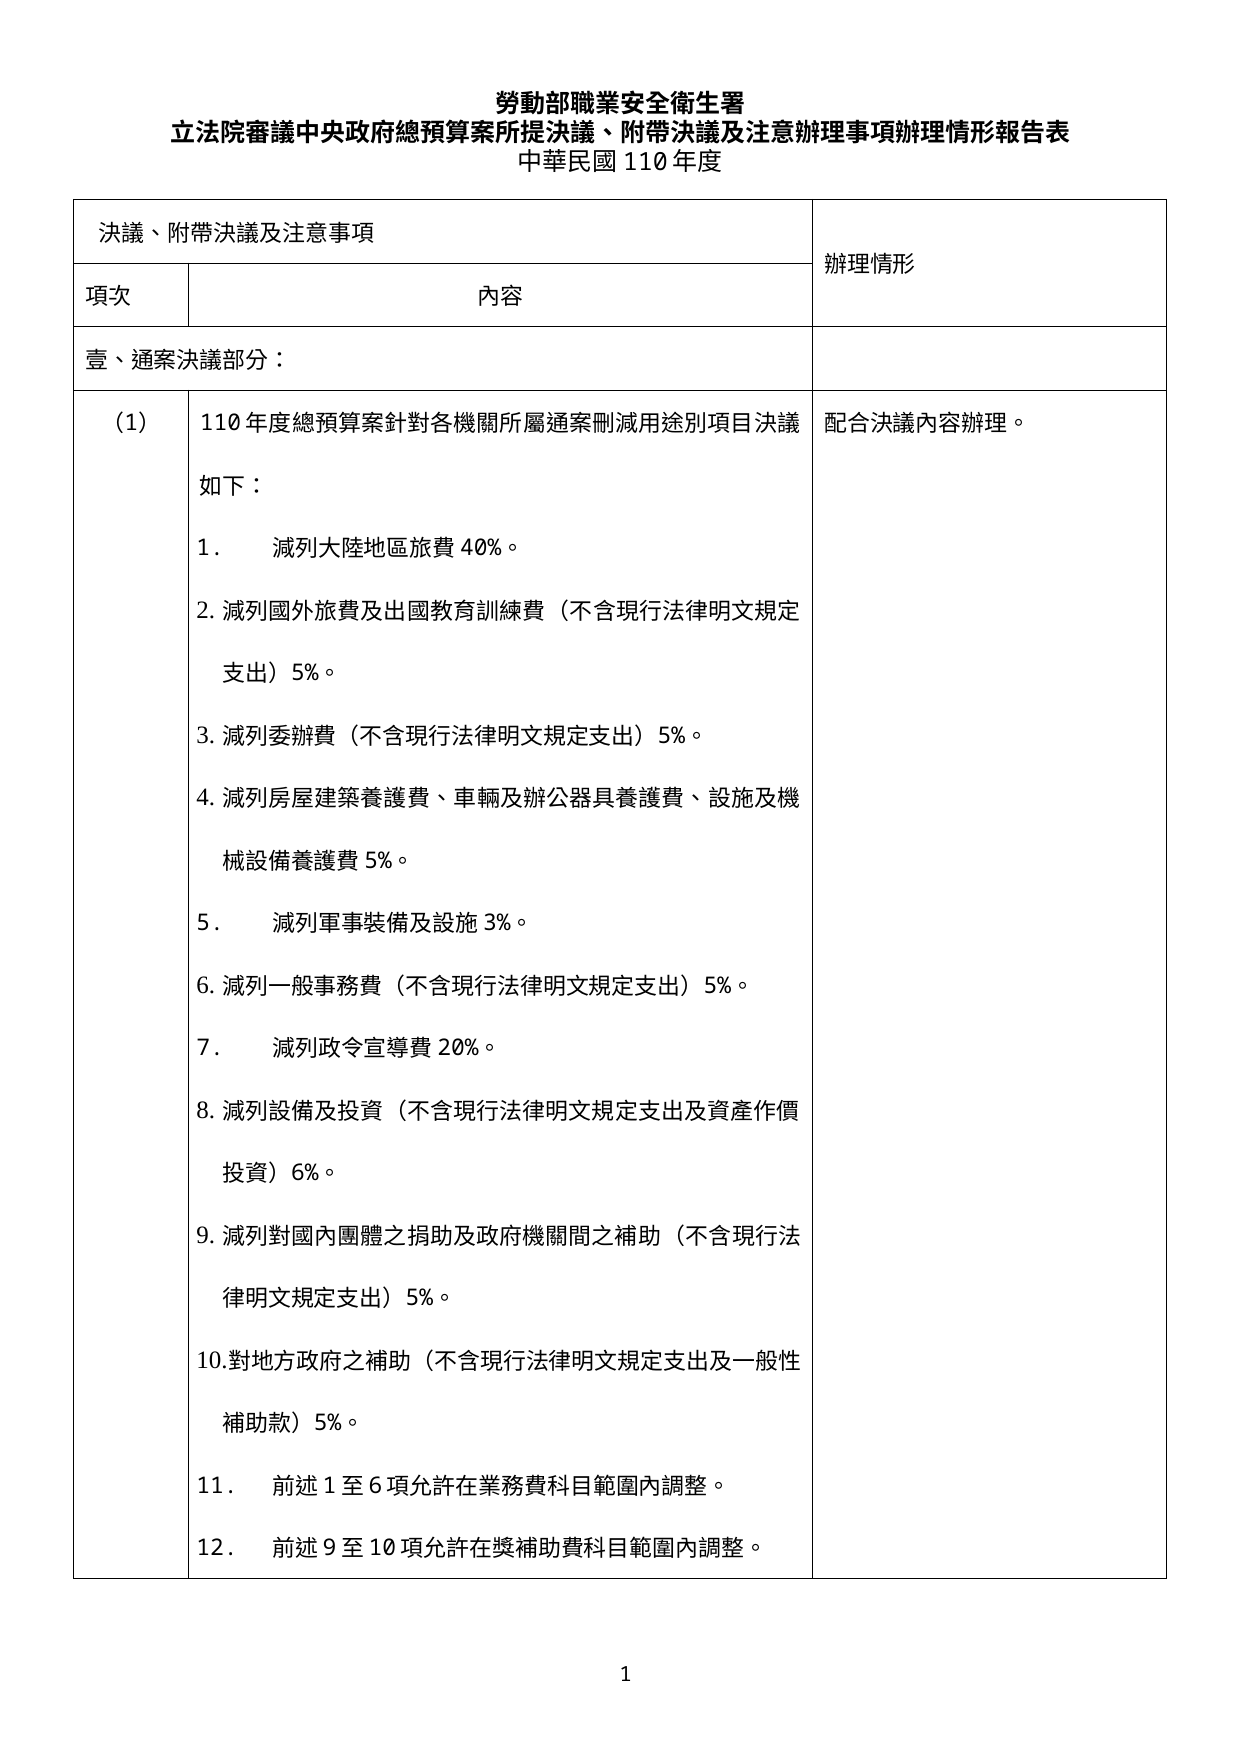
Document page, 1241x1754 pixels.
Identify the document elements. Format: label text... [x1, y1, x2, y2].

table_cell 項次 [74, 264, 188, 326]
table_header 決議、附帶決議及注意事項 [74, 200, 812, 262]
table_cell 配合決議內容辦理。 [813, 391, 1166, 1578]
table_cell [74, 391, 188, 1578]
table_header 辦理情形 [813, 200, 1166, 326]
table_cell [813, 327, 1166, 389]
table_cell 110年度總預算案針對各機關所屬通案刪減用途別項目決議如下： 減列大陸地區旅費40%。 減列國外旅費及出國教育訓練費（不含現行法律明文規定支出）5%。 減列委辦費（不含現行法律明文規定支出）5%。 減列房屋建築養護費、車輛及辦公器具養護費、設施及機械設備養護費5%。 減列軍事裝備及設施3%。 減列一般事務費（不含現行法律明文規定支出）5%。 減列政令宣導費20%。 減列設備及投資（不含現行法律明文規定支出及資產作價投資）6%。 減列對國內團體之捐助及政府機關間之補助（不含現行法律明文規定支出）5%。 對地方政府之補助（不含現行法律明文規定支出及一般性補助款）5%。 前述1至6項允許在業務費科目範圍內調整。 前述9至10項允許在獎補助費科目範圍內調整。 前述1至10項若有特殊困難無法依上開原則調整者，可提出其他可刪減項目，經主計總處審核同意後予以代替補足。 如總刪減數未達255億元（約1.18%），另予補足。 110年度中央政府總預算案針對各機關及所屬統刪項目如下： 大陸地區旅費：統刪40%，其中國家發展委員會、原住民族委員會、役政署、移民署、賦稅署、關務署及所屬、教育部、國民及學前教育署、體育署、國家圖書館、國家教育研究院、法務部、司法官學院、廉政署、矯正署及所屬、行政執行署及所屬、臺灣高等檢察署智慧財產檢察分署、調查局、工業局、智慧財產局、交通部、中央氣象局、觀光局及所屬、鐵道局及所屬、農業委員會、林務局、林業試驗所、特有生物研究保育中心、漁業署及所屬、動植物防疫檢疫局及所屬、農糧署及所屬、海洋委員會、海巡署及所屬、海洋保育署改以其他項目刪減替代，科目自行調整。 國外旅費及出國教育訓練費：除法律義務支出不刪外，其餘統刪5%，其中國家安全會議、行政院、主計總處、公務人力發展學院、國立故宮博物院、檔案管理局、原住民族委員會、原住民族文化發展中心、客家委員會及所屬、立法院、考選部、銓敘部、國家文官學院及所屬、公務人員退休撫卹基金管理委員會、內政部、營建署及所屬、中央警察大學、移民署、外交部、領事事務局、國防部所屬、財政部、國庫署、賦稅署、臺北國稅局、高雄國稅局、北區國稅局及所屬、南區國稅局及所屬、關務署及所屬、財政資訊中心、教育部、國民及學前教育署、體育署、青年發展署、國家圖書館、國立公共資訊圖書館、國家教育研究院、法務部、司法官學院、法醫研究所、廉政署、矯正署及所屬、臺灣高等檢察署、調查局、工業局、智慧財產局、加工出口區管理處及所屬、中央地質調查所、能源局、交通部、民用航空局、中央氣象局、觀光局及所屬、運輸研究所、公路總局及所屬、鐵道局及所屬、勞動基金運用局、僑務委員會、原子能委員會、輻射偵測中心、放射性物料管理局、核能研究所、農業委員會、林務局、水土保持局、農業試驗所、林業試驗所、水產試驗所、畜產試驗所、家畜衛生試驗所、農業藥物毒物試驗所、特有生物研究保育中心、種苗改良繁殖場、臺中區農業改良場、高雄區農業改良場、花蓮區農業改良場、漁業署及所屬、動植物防疫檢疫局及所屬、農業金融局、農糧署及所屬、環境檢驗所、科技部、新竹科學園區管理局、南部科學園區管理局、保險局、海洋委員會、海巡署及所屬、海洋保育署改以其他項目刪減替代，科目自行調整。 委辦費：除法律義務支出不刪外，其餘統刪5%，其中國家安全會議、行政院、公務人力發展學院、立法院、考試院、銓敘部、內政部、移民署、外交及國際事務學院、國防部所屬、國庫署、國家教育研究院、法務部、司法官學院、法醫研究所、廉政署、矯正署及所屬、經濟部、交通部、中央氣象局、運輸研究所、公路總局及所屬、農業委員會、家畜衛生試驗所、農業藥物毒物試驗所、特有生物研究保育中心、種苗改良繁殖場、臺南區農業改良場、花蓮區農業改良場、漁業署及所屬、動植物防疫檢疫局及所屬、環境檢驗所、中部科學園區管理局、南部科學園區管理局、海洋委員會、海巡署及所屬、海洋保育署改以其他項目刪減替代，科目自行調整。 房屋建築養護費、車輛及辦公器具養護費、設施及機械設備養護費：統刪5%，其中行政院、主計總處、公務人力發展學院、國立故宮博物院、檔案管理局、客家委員會及所屬、公平交易委員會、立法院、銓敘部、審計部、審計部臺北市審計處、審計部新北市審計處、審計部桃園市審計處、審計部臺中市審計處、審計部臺南市審計處、審計部高雄市審計處、內政部、消防署及所屬、移民署、領事事務局、外交及國際事務學院、國防部所屬、財政部、國庫署、賦稅署、臺北國稅局、高雄國稅局、北區國稅局及所屬、中區國稅局及所屬、南區國稅局及所屬、關務署及所屬、國有財產署及所屬、教育部、國民及學前教育署、體育署、國家圖書館、國立公共資訊圖書館、國立教育廣播電臺、國家教育研究院、法務部、司法官學院、法醫研究所、廉政署、矯正署及所屬、行政執行署及所屬、最高檢察署、臺灣高等檢察署、臺灣高等檢察署臺中檢察分署、臺灣高等檢察署臺南檢察分署、臺灣高等檢察署高雄檢察分署、臺灣高等檢察署花蓮檢察分署、臺灣高等檢察署智慧財產檢察分署、臺灣臺北地方檢察署、臺灣士林地方檢察署、臺灣新北地方檢察署、臺灣桃園地方檢察署、臺灣新竹地方檢察署、臺灣苗栗地方檢察署、臺灣臺中地方檢察署、臺灣南投地方檢察署、臺灣彰化地方檢察署、臺灣雲林地方檢察署、臺灣嘉義地方檢察署、臺灣臺南地方檢察署、臺灣橋頭地方檢察署、臺灣高雄地方檢察署、臺灣屏東地方檢察署、臺灣臺東地方檢察署、臺灣花蓮地方檢察署、臺灣宜蘭地方檢察署、臺灣基隆地方檢察署、臺灣澎湖地方檢察署、福建高等檢察署金門檢察分署、福建金門地方檢察署、福建連江地方檢察署、調查局、經濟部、標準檢驗局及所屬、中小企業處、加工出口區管理處及所屬、交通部、民用航空局、中央氣象局、觀光局及所屬、運輸研究所、公路總局及所屬、鐵道局及所屬、僑務委員會、原子能委員會、輻射偵測中心、放射性物料管理局、農業委員會、水土保持局、家畜衛生試驗所、特有生物研究保育中心、桃園區農業改良場、臺南區農業改良場、高雄區農業改良場、花蓮區農業改良場、漁業署及所屬、動植物防疫檢疫局及所屬、農業金融局、毒物及化學物質局、環境檢驗所、新竹科學園區管理局、海洋委員會、海巡署及所屬、海洋保育署改以其他項目刪減替代，科目自行調整。 軍事裝備及設施：統刪3%。 一般事務費：除法律義務支出不刪外，其餘統刪5%，其中總統府、行政院、主計總處、國家發展委員會、客家委員會及所屬、公平交易委員會、國家通訊傳播委員會、公共工程委員會、立法院、最高法院、最高行政法院、臺北高等行政法院、臺中高等行政法院、高雄高等行政法院、懲戒法院、法官學院、智慧財產法院、臺灣高等法院、臺灣高等法院臺中分院、臺灣高等法院臺南分院、臺灣高等法院高雄分院、臺灣高等法院花蓮分院、臺灣臺北地方法院、臺灣士林地方法院、臺灣新北地方法院、臺灣桃園地方法院、臺灣新竹地方法院、臺灣苗栗地方法院、臺灣臺中地方法院、臺灣南投地方法院、臺灣彰化地方法院、臺灣雲林地方法院、臺灣嘉義地方法院、臺灣臺南地方法院、臺灣橋頭地方法院、臺灣高雄地方法院、臺灣屏東地方法院、臺灣臺東地方法院、臺灣花蓮地方法院、臺灣宜蘭地方法院、臺灣基隆地方法院、臺灣澎湖地方法院、臺灣高雄少年及家事法院、福建高等法院金門分院、福建金門地方法院、福建連江地方法院、考試院、考選部、審計部、審計部臺北市審計處、審計部新北市審計處、審計部桃園市審計處、審計部臺中市審計處、審計部臺南市審計處、審計部高雄市審計處、警政署及所屬、消防署及所屬、空中勤務總隊、外交部、國防部所屬、財政部、國庫署、臺北國稅局、高雄國稅局、北區國稅局及所屬、中區國稅局及所屬、南區國稅局及所屬、關務署及所屬、國有財產署及所屬、財政資訊中心、國家圖書館、國立公共資訊圖書館、國立教育廣播電臺、國家教育研究院、法務部、司法官學院、法醫研究所、廉政署、矯正署及所屬、行政執行署及所屬、最高檢察署、臺灣高等檢察署、臺灣高等檢察署臺中檢察分署、臺灣高等檢察署臺南檢察分署、臺灣高等檢察署高雄檢察分署、臺灣高等檢察署花蓮檢察分署、臺灣高等檢察署智慧財產檢察分署、臺灣臺北地方檢察署、臺灣士林地方檢察署、臺灣新北地方檢察署、臺灣桃園地方檢察署、臺灣新竹地方檢察署、臺灣苗栗地方檢察署、臺灣臺中地方檢察署、臺灣南投地方檢察署、臺灣彰化地方檢察署、臺灣雲林地方檢察署、臺灣嘉義地方檢察署、臺灣臺南地方檢察署、臺灣橋頭地方檢察署、臺灣高雄地方檢察署、臺灣屏東地方檢察署、臺灣臺東地方檢察署、臺灣花蓮地方檢察署、臺灣宜蘭地方檢察署、臺灣基隆地方檢察署、臺灣澎湖地方檢察署、福建高等檢察署金門檢察分署、福建金門地方檢察署、福建連江地方檢察署、調查局、經濟部、標準檢驗局及所屬、中小企業處、加工出口區管理處及所屬、交通部、民用航空局、中央氣象局、觀光局及所屬、運輸研究所、公路總局及所屬、鐵道局及所屬、原子能委員會、輻射偵測中心、放射性物料管理局、農業委員會、水土保持局、家畜衛生試驗所、桃園區農業改良場、花蓮區農業改良場、漁業署及所屬、中央健康保險署、毒物及化學物質局、新竹科學園區管理局、金融監督管理委員會、銀行局、證券期貨局、保險局、檢查局、海洋委員會、海巡署及所屬、海洋保育署改以其他項目刪減替代，科目自行調整。 政令宣導費：統刪20%。 設備及投資：除法律義務支出及資產作價投資不刪外，其餘統刪6%，其中立法院、最高法院、高雄高等行政法院、懲戒法院、法官學院、智慧財產法院、臺灣高等法院、臺灣高等法院花蓮分院、臺灣士林地方法院、臺灣新北地方法院、臺灣桃園地方法院、臺灣新竹地方法院、臺灣苗栗地方法院、臺灣南投地方法院、臺灣彰化地方法院、臺灣雲林地方法院、臺灣高雄地方法院、臺灣花蓮地方法院、臺灣宜蘭地方法院、臺灣澎湖地方法院、臺灣高雄少年及家事法院、福建高等法院金門分院、福建金門地方法院、審計部臺北市審計處、審計部新北市審計處、審計部桃園市審計處、審計部臺中市審計處、審計部臺南市審計處、審計部高雄市審計處、消防署及所屬、役政署、建築研究所、外交及國際事務學院、國防部所屬、財政部、國庫署、賦稅署、臺北國稅局、中區國稅局及所屬、關務署及所屬、國有財產署及所屬、財政資訊中心、國家圖書館、國立公共資訊圖書館、國立教育廣播電臺、國家教育研究院、法務部、司法官學院、法醫研究所、廉政署、行政執行署及所屬、最高檢察署、臺灣高等檢察署、臺灣高等檢察署臺中檢察分署、臺灣高等檢察署臺南檢察分署、臺灣高等檢察署高雄檢察分署、臺灣高等檢察署花蓮檢察分署、臺灣高等檢察署智慧財產檢察分署、臺灣臺北地方檢察署、臺灣士林地方檢察署、臺灣新北地方檢察署、臺灣桃園地方檢察署、臺灣新竹地方檢察署、臺灣苗栗地方檢察署、臺灣南投地方檢察署、臺灣雲林地方檢察署、臺灣嘉義地方檢察署、臺灣臺南地方檢察署、臺灣橋頭地方檢察署、臺灣高雄地方檢察署、臺灣屏東地方檢察署、臺灣臺東地方檢察署、臺灣花蓮地方檢察署、臺灣宜蘭地方檢察署、臺灣基隆地方檢察署、臺灣澎湖地方檢察署、福建高等檢察署金門檢察分署、福建金門地方檢察署、福建連江地方檢察署、調查局、經濟部、工業局、水利署及所屬、中央氣象局、觀光局及所屬、公路總局及所屬、鐵道局及所屬、金融監督管理委員會、海洋委員會、海洋保育署改以其他項目刪減替代，科目自行調整。 對國內團體之捐助與政府機關間之補助：除法律義務支出不刪外，其餘統刪5%，其中司法院、內政部、營建署及所屬、消防署及所屬、法務部、臺灣臺北地方檢察署、臺灣士林地方檢察署、臺灣新北地方檢察署、臺灣桃園地方檢察署、臺灣新竹地方檢察署、臺灣苗栗地方檢察署、臺灣臺中地方檢察署、臺灣南投地方檢察署、臺灣彰化地方檢察署、臺灣雲林地方檢察署、臺灣嘉義地方檢察署、臺灣臺南地方檢察署、臺灣橋頭地方檢察署、臺灣高雄地方檢察署、臺灣屏東地方檢察署、臺灣臺東地方檢察署、臺灣花蓮地方檢察署、臺灣宜蘭地方檢察署、臺灣基隆地方檢察署、臺灣澎湖地方檢察署、福建金門地方檢察署、福建連江地方檢察署、標準檢驗局及所屬、交通部、觀光局及所屬、公路總局及所屬、核能研究所、農業委員會、水土保持局、漁業署及所屬、動植物防疫檢疫局及所屬、環境保護署、文化部、新竹科學園區管理局、海洋委員會、海洋保育署改以其他項目刪減替代，科目自行調整。 對地方政府之補助：除法律義務支出及一般性補助款不刪外，其餘統刪5%，其中人事行政總處、役政署、臺灣臺中地方檢察署、臺灣南投地方檢察署、臺灣彰化地方檢察署、臺灣雲林地方檢察署、臺灣嘉義地方檢察署、臺灣臺南地方檢察署、臺灣橋頭地方檢察署、臺灣高雄地方檢察署、臺灣屏東地方檢察署、臺灣花蓮地方檢察署、交通部、公路總局及所屬、鐵道局及所屬、漁業署及所屬、動植物防疫檢疫局及所屬、海洋委員會、海洋保育署改以其他項目刪減替代，科目自行調整。 [189, 391, 812, 1578]
table_cell 內容 [189, 264, 812, 326]
table_cell 壹、通案決議部分： [74, 327, 812, 389]
